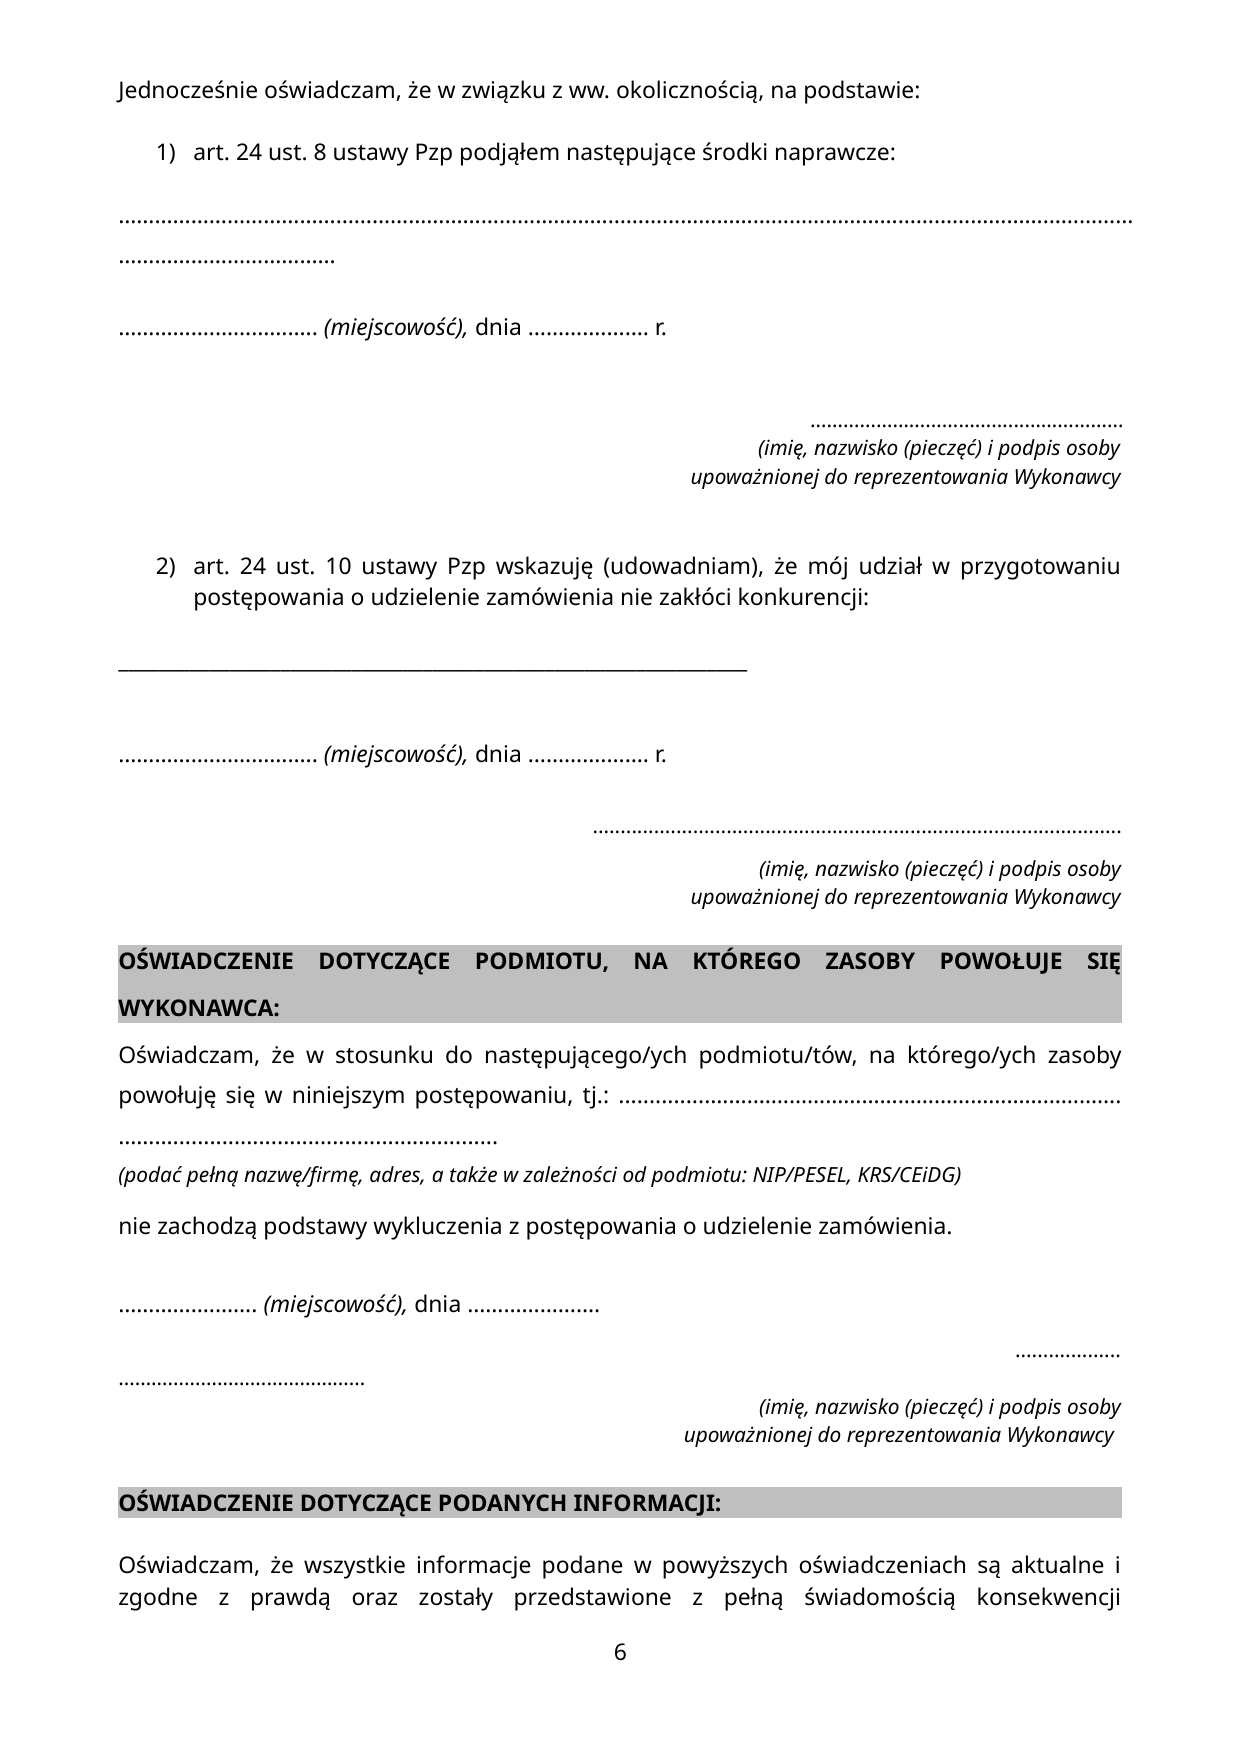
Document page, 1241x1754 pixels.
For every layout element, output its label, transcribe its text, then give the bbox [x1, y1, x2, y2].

text ………………………………...……………… [118, 405, 1123, 433]
text …………….…………….. (miejscowość), dnia ………….……. r. [118, 311, 1122, 342]
text upoważnionej do reprezentowania Wykonawcy [118, 462, 1123, 490]
text (imię, nazwisko (pieczęć) i podpis osoby upoważnionej do reprezentowania Wykonawcy [118, 854, 1123, 911]
list art. 24 ust. 10 ustawy Pzp wskazuję (udowadniam), że mój udział w przygotowaniu postępowania o udzielenie zamówienia nie zakłóci konkurencji: [156, 550, 1122, 612]
list art. 24 ust. 8 ustawy Pzp podjąłem następujące środki naprawcze: [156, 136, 1122, 167]
text …………………………………………………………………………………………………………………………………………………………………………………… [118, 199, 1137, 271]
text Oświadczam, że wszystkie informacje podane w powyższych oświadczeniach są aktualne i zgodne z prawdą oraz zostały przedstawione z pełną świadomością konsekwencji [118, 1549, 1122, 1612]
text ............................................................................................... [118, 811, 1123, 840]
text Jednocześnie oświadczam, że w związku z ww. okolicznością, na podstawie: [118, 74, 1122, 105]
text (imię, nazwisko (pieczęć) i podpis osoby [118, 433, 1122, 462]
text OŚWIADCZENIE DOTYCZĄCE PODMIOTU, NA KTÓREGO ZASOBY POWOŁUJE SIĘ WYKONAWCA: [118, 945, 1122, 1023]
text ______________________________________________________________ [118, 644, 1122, 675]
text OŚWIADCZENIE DOTYCZĄCE PODANYCH INFORMACJI: [118, 1487, 1122, 1518]
text (podać pełną nazwę/firmę, adres, a także w zależności od podmiotu: NIP/PESEL, KRS/CEiDG) [118, 1161, 1137, 1189]
text Oświadczam, że w stosunku do następującego/ych podmiotu/tów, na którego/ych zasoby powołuję się w niniejszym postępowaniu, tj.: ...............……….………………………………………………….………..................................................... [118, 1039, 1122, 1151]
text upoważnionej do reprezentowania Wykonawcy [118, 1420, 1116, 1449]
text (imię, nazwisko (pieczęć) i podpis osoby [118, 1392, 1123, 1420]
text ...................……………………………………… [118, 1335, 1122, 1392]
text …………….……. (miejscowość), dnia …………………. [118, 1288, 1122, 1319]
text nie zachodzą podstawy wykluczenia z postępowania o udzielenie zamówienia. [118, 1210, 1137, 1241]
text …………….…………….. (miejscowość), dnia ………….……. r. [118, 737, 1122, 769]
